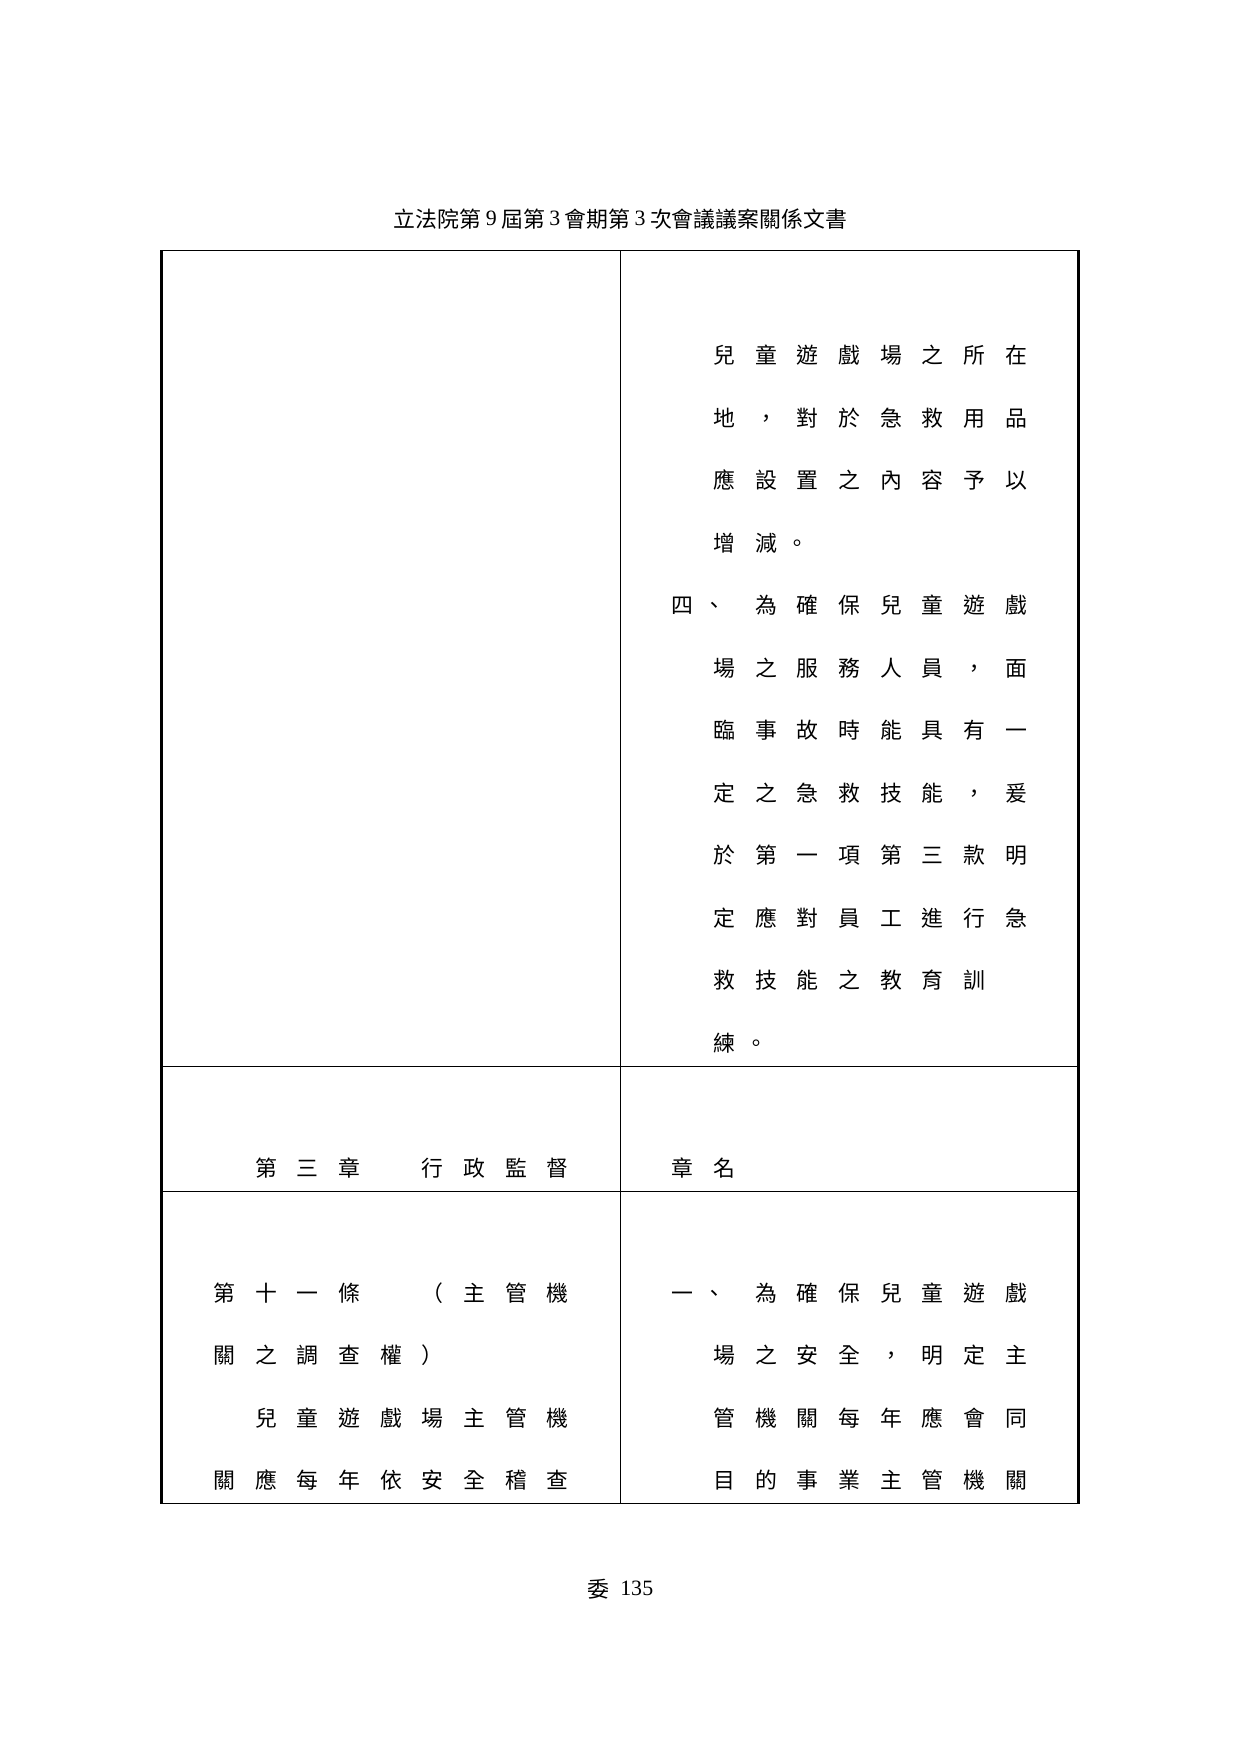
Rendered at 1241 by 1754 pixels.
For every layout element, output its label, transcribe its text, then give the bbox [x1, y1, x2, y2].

table_cell 章名 [621, 1067, 1077, 1191]
table_cell 兒童遊戲場之所在地，對於急救用品應設置之內容予以增減。 四、為確保兒童遊戲場之服務人員，面臨事故時能具有一定之急救技能，爰於第一項第三款明定應對員工進行急救技能之教育訓練。 [621, 251, 1077, 1066]
table_cell 第十條 （事故發生之緊急處置流程） 兒童遊戲場設置者，事故傷害防制及處遇規定如下： 一、應設告示牌標示事故發生時之緊急聯絡機制。 二、兒童遊戲場為室內環境者，應備置急救用品，並定期更換。 三、實施事故傷害防制教育及相關訓練，增進員工安全急救技能。 前項第二款應備置之急救用品內容、保存方式，由目的事業主管機關定之。但依其性質或所在地無法備置並經主管機關核准者，不在此限。 [163, 251, 620, 1066]
table_cell 一、為確保兒童遊戲場之安全，明定主管機關每年應會同目的事業主管機關 [621, 1192, 1077, 1503]
table_cell 第十一條 （主管機關之調查權） 兒童遊戲場主管機關應每年依安全稽查 [163, 1192, 620, 1503]
table_cell 第三章 行政監督 [163, 1067, 620, 1191]
